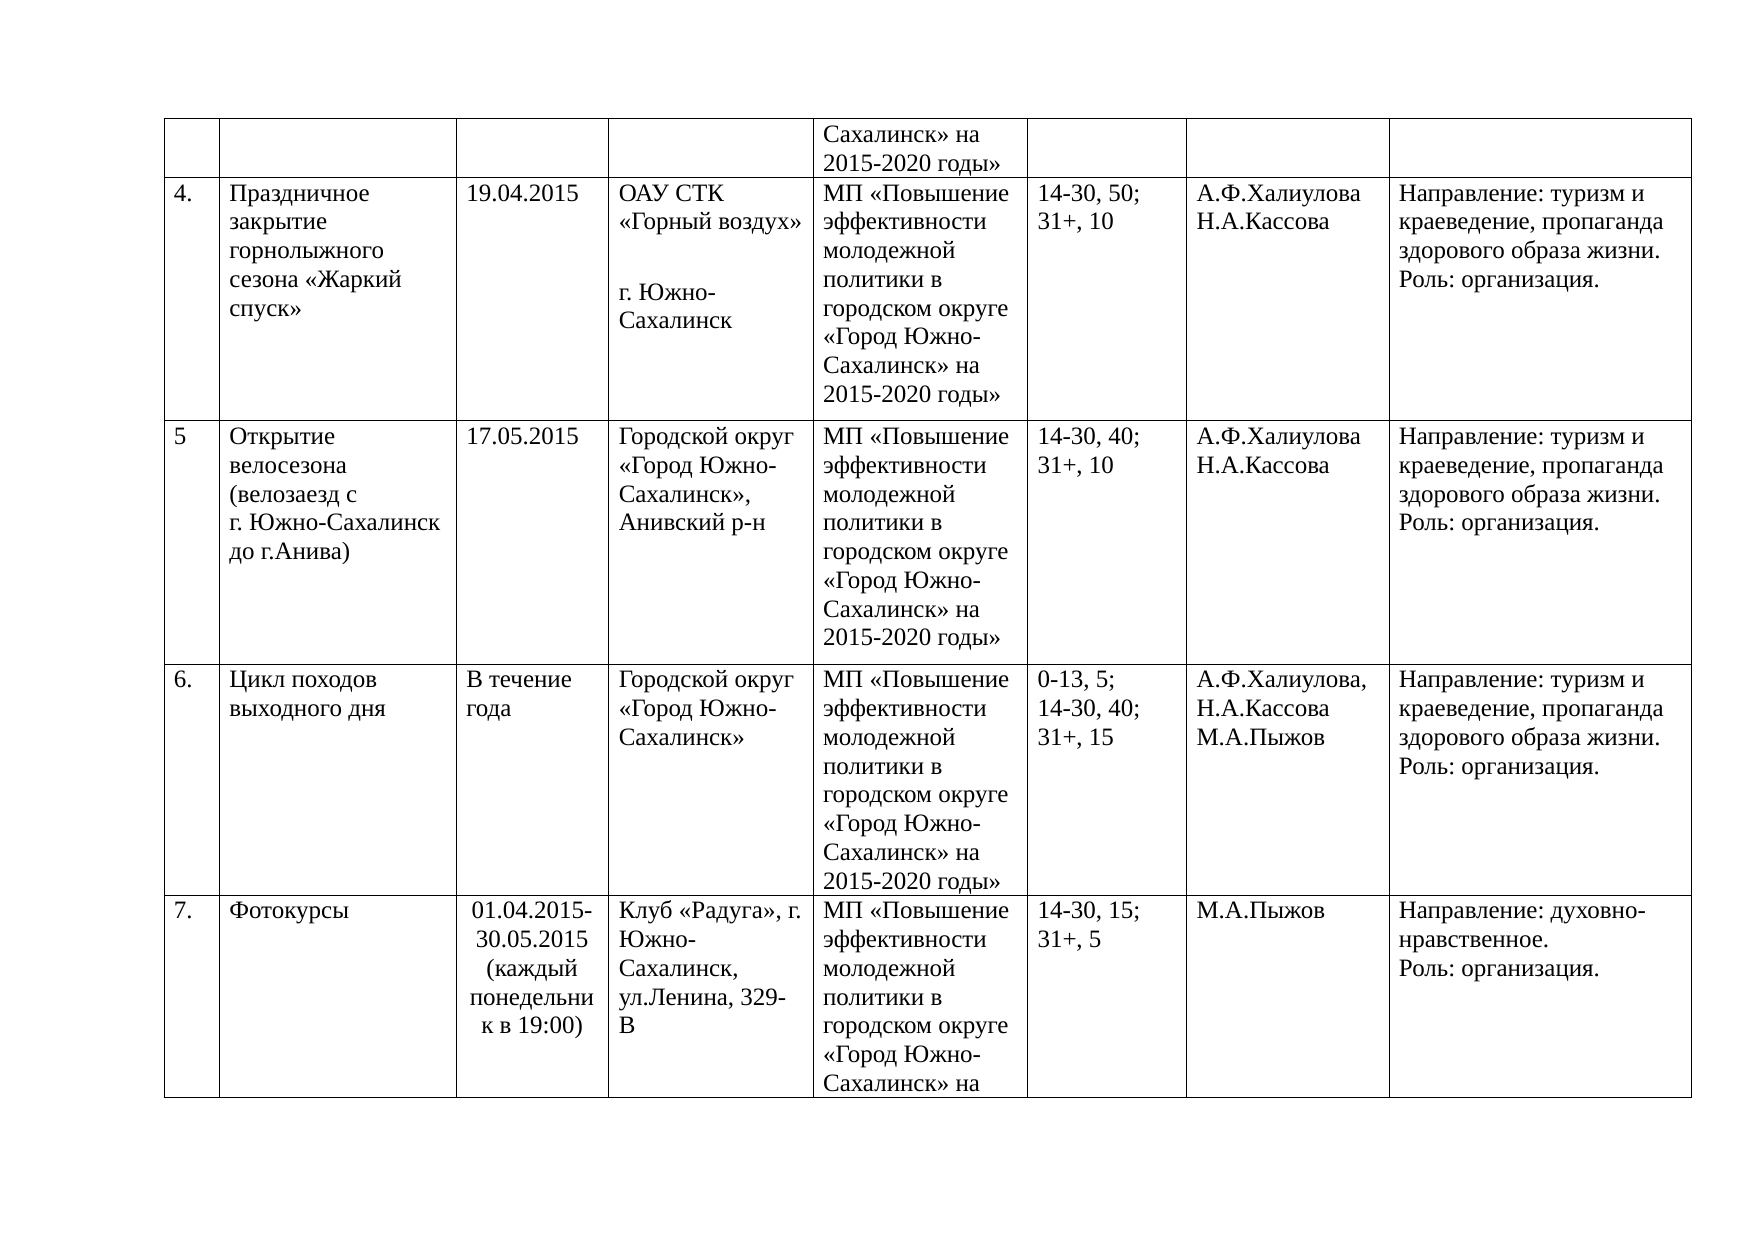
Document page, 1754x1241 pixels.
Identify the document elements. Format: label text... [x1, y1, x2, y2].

table_cell Фотокурсы [220, 896, 456, 1097]
table_cell Праздничное закрытие горнолыжного сезона «Жаркий спуск» [220, 178, 456, 420]
table_cell МП «Повышение эффективности молодежной политики в городском округе «Город Южно-Сахалинск» на [814, 896, 1027, 1097]
table_cell Клуб «Радуга», г. Южно-Сахалинск, ул.Ленина, 329-В [609, 896, 813, 1097]
table_cell Направление: духовно-нравственное. Роль: организация. [1390, 896, 1691, 1097]
table_cell А.Ф.Халиулова Н.А.Кассова [1187, 421, 1389, 663]
table_cell ОАУ СТК «Горный воздух» г. Южно-Сахалинск [609, 178, 813, 420]
table_cell 0-13, 5; 14-30, 40; 31+, 15 [1028, 665, 1186, 894]
table_cell А.Ф.Халиулова, Н.А.Кассова М.А.Пыжов [1187, 665, 1389, 894]
table_cell МП «Повышение эффективности молодежной политики в городском округе «Город Южно-Сахалинск» на 2015-2020 годы» [814, 665, 1027, 894]
table_cell Городской округ «Город Южно-Сахалинск» [609, 665, 813, 894]
table_cell 14-30, 15; 31+, 5 [1028, 896, 1186, 1097]
table_cell Направление: туризм и краеведение, пропаганда здорового образа жизни. Роль: организация. [1390, 178, 1691, 420]
table_cell [609, 119, 813, 177]
table_cell Открытие велосезона (велозаезд с г. Южно-Сахалинск до г.Анива) [220, 421, 456, 663]
table_cell [165, 119, 219, 177]
table_cell Направление: туризм и краеведение, пропаганда здорового образа жизни. Роль: организация. [1390, 421, 1691, 663]
table_cell 4. [165, 178, 219, 420]
table_cell Городской округ «Город Южно-Сахалинск», Анивский р-н [609, 421, 813, 663]
table_cell Сахалинск» на 2015-2020 годы» [814, 119, 1027, 177]
table_cell 17.05.2015 [457, 421, 608, 663]
table_cell М.А.Пыжов [1187, 896, 1389, 1097]
table_cell 01.04.2015-30.05.2015 (каждый понедельник в 19:00) [457, 896, 608, 1097]
table_cell МП «Повышение эффективности молодежной политики в городском округе «Город Южно-Сахалинск» на 2015-2020 годы» [814, 421, 1027, 663]
table_cell Цикл походов выходного дня [220, 665, 456, 894]
table_cell [1028, 119, 1186, 177]
table_cell [457, 119, 608, 177]
table_cell [1187, 119, 1389, 177]
table_cell А.Ф.Халиулова Н.А.Кассова [1187, 178, 1389, 420]
table_cell МП «Повышение эффективности молодежной политики в городском округе «Город Южно-Сахалинск» на 2015-2020 годы» [814, 178, 1027, 420]
table_cell [220, 119, 456, 177]
table_cell 5 [165, 421, 219, 663]
table_cell 14-30, 40; 31+, 10 [1028, 421, 1186, 663]
table_cell 19.04.2015 [457, 178, 608, 420]
table_cell 7. [165, 896, 219, 1097]
table_cell Направление: туризм и краеведение, пропаганда здорового образа жизни. Роль: организация. [1390, 665, 1691, 894]
table_cell [1390, 119, 1691, 177]
table_cell В течение года [457, 665, 608, 894]
table_cell 14-30, 50; 31+, 10 [1028, 178, 1186, 420]
table_cell 6. [165, 665, 219, 894]
